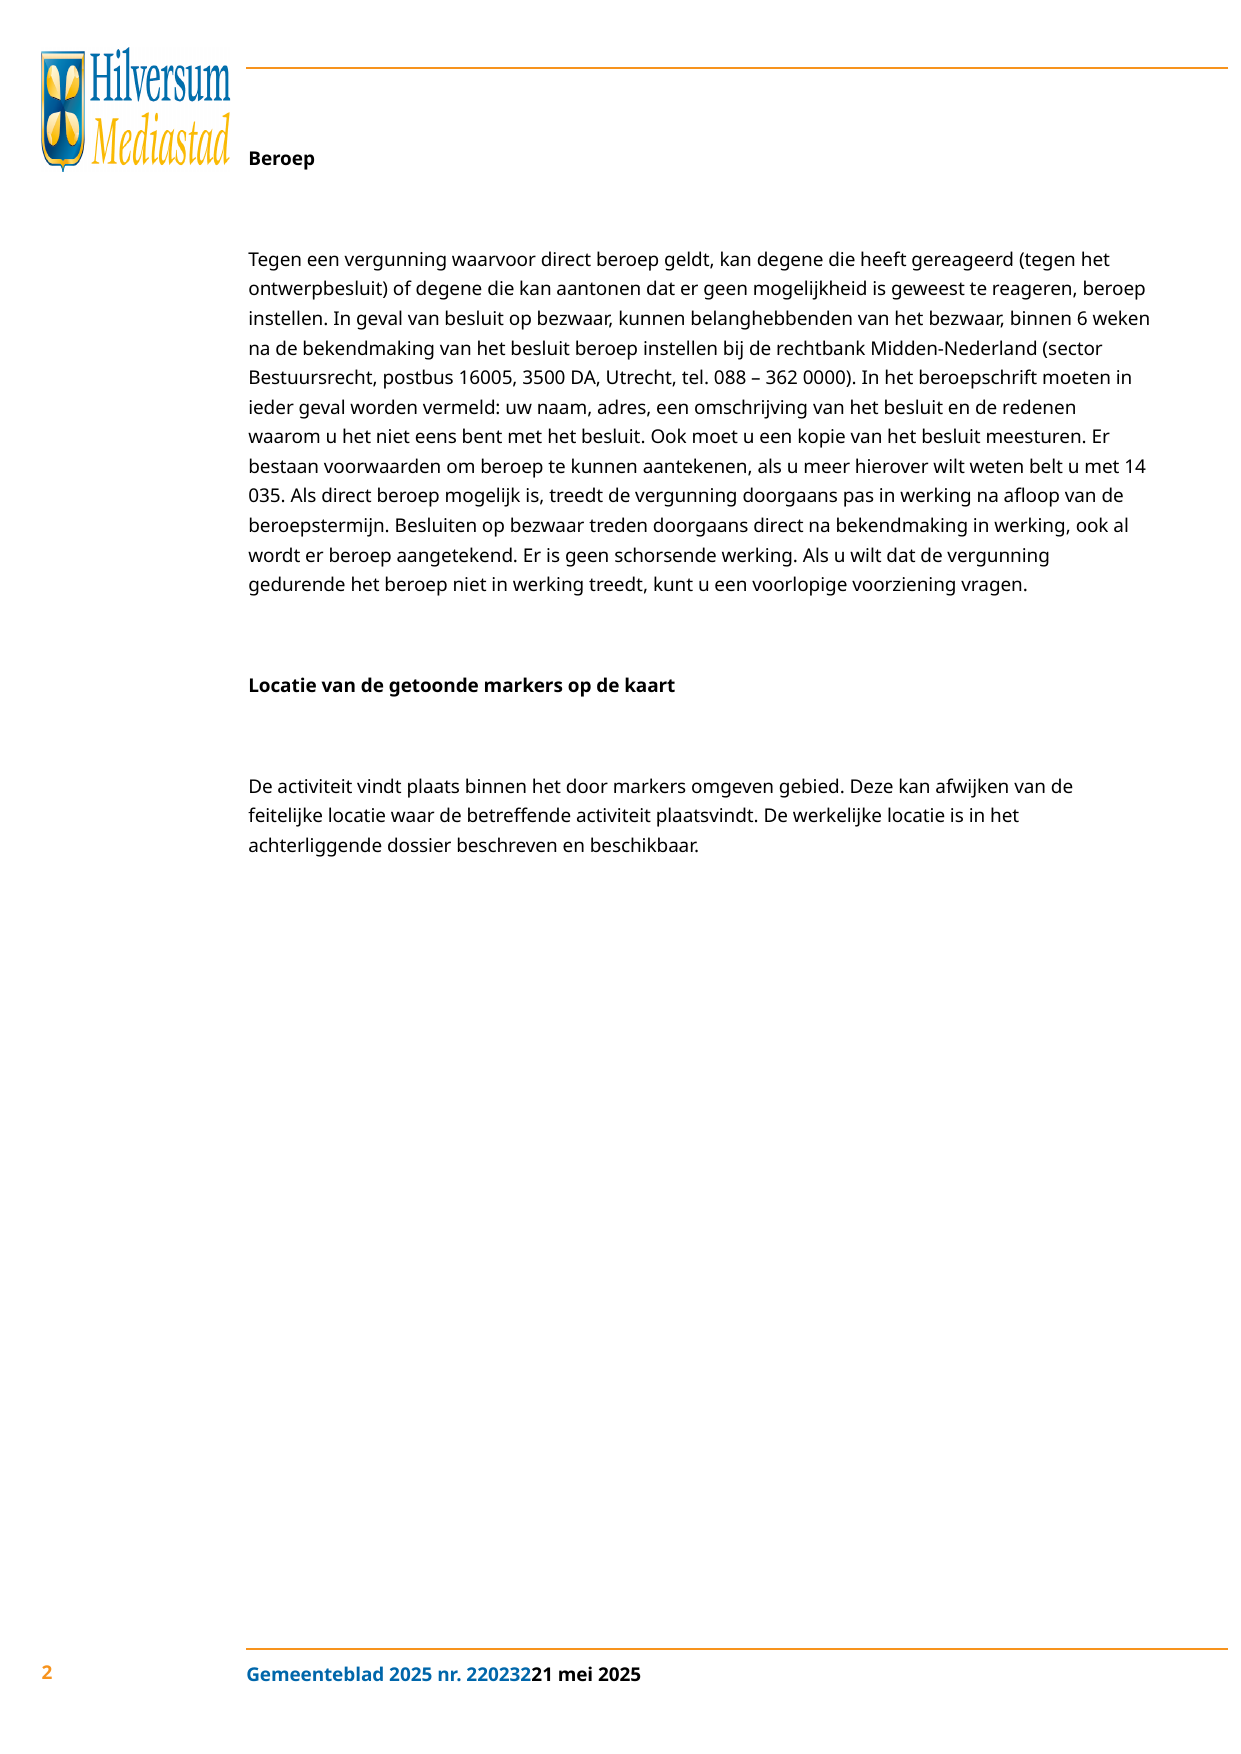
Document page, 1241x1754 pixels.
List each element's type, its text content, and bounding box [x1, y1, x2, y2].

text Locatie van de getoonde markers op de kaart [248, 672, 1152, 698]
text Tegen een vergunning waarvoor direct beroep geldt, kan degene die heeft gereageerd (tegen het ontwerpbesluit) of degene die kan aantonen dat er geen mogelijkheid is geweest te reageren, beroep instellen. In geval van besluit op bezwaar, kunnen belanghebbenden van het bezwaar, binnen 6 weken na de bekendmaking van het besluit beroep instellen bij de rechtbank Midden-Nederland (sector Bestuursrecht, postbus 16005, 3500 DA, Utrecht, tel. 088 – 362 0000). In het beroepschrift moeten in ieder geval worden vermeld: uw naam, adres, een omschrijving van het besluit en de redenen waarom u het niet eens bent met het besluit. Ook moet u een kopie van het besluit meesturen. Er bestaan voorwaarden om beroep te kunnen aantekenen, als u meer hierover wilt weten belt u met 14 035. Als direct beroep mogelijk is, treedt de vergunning doorgaans pas in werking na afloop van de beroepstermijn. Besluiten op bezwaar treden doorgaans direct na bekendmaking in werking, ook al wordt er beroep aangetekend. Er is geen schorsende werking. Als u wilt dat de vergunning gedurende het beroep niet in werking treedt, kunt u een voorlopige voorziening vragen. [248, 246, 1152, 597]
picture [41, 47, 231, 172]
text Beroep [248, 145, 1152, 171]
text De activiteit vindt plaats binnen het door markers omgeven gebied. Deze kan afwijken van de feitelijke locatie waar de betreffende activiteit plaatsvindt. De werkelijke locatie is in het achterliggende dossier beschreven en beschikbaar. [248, 773, 1152, 858]
